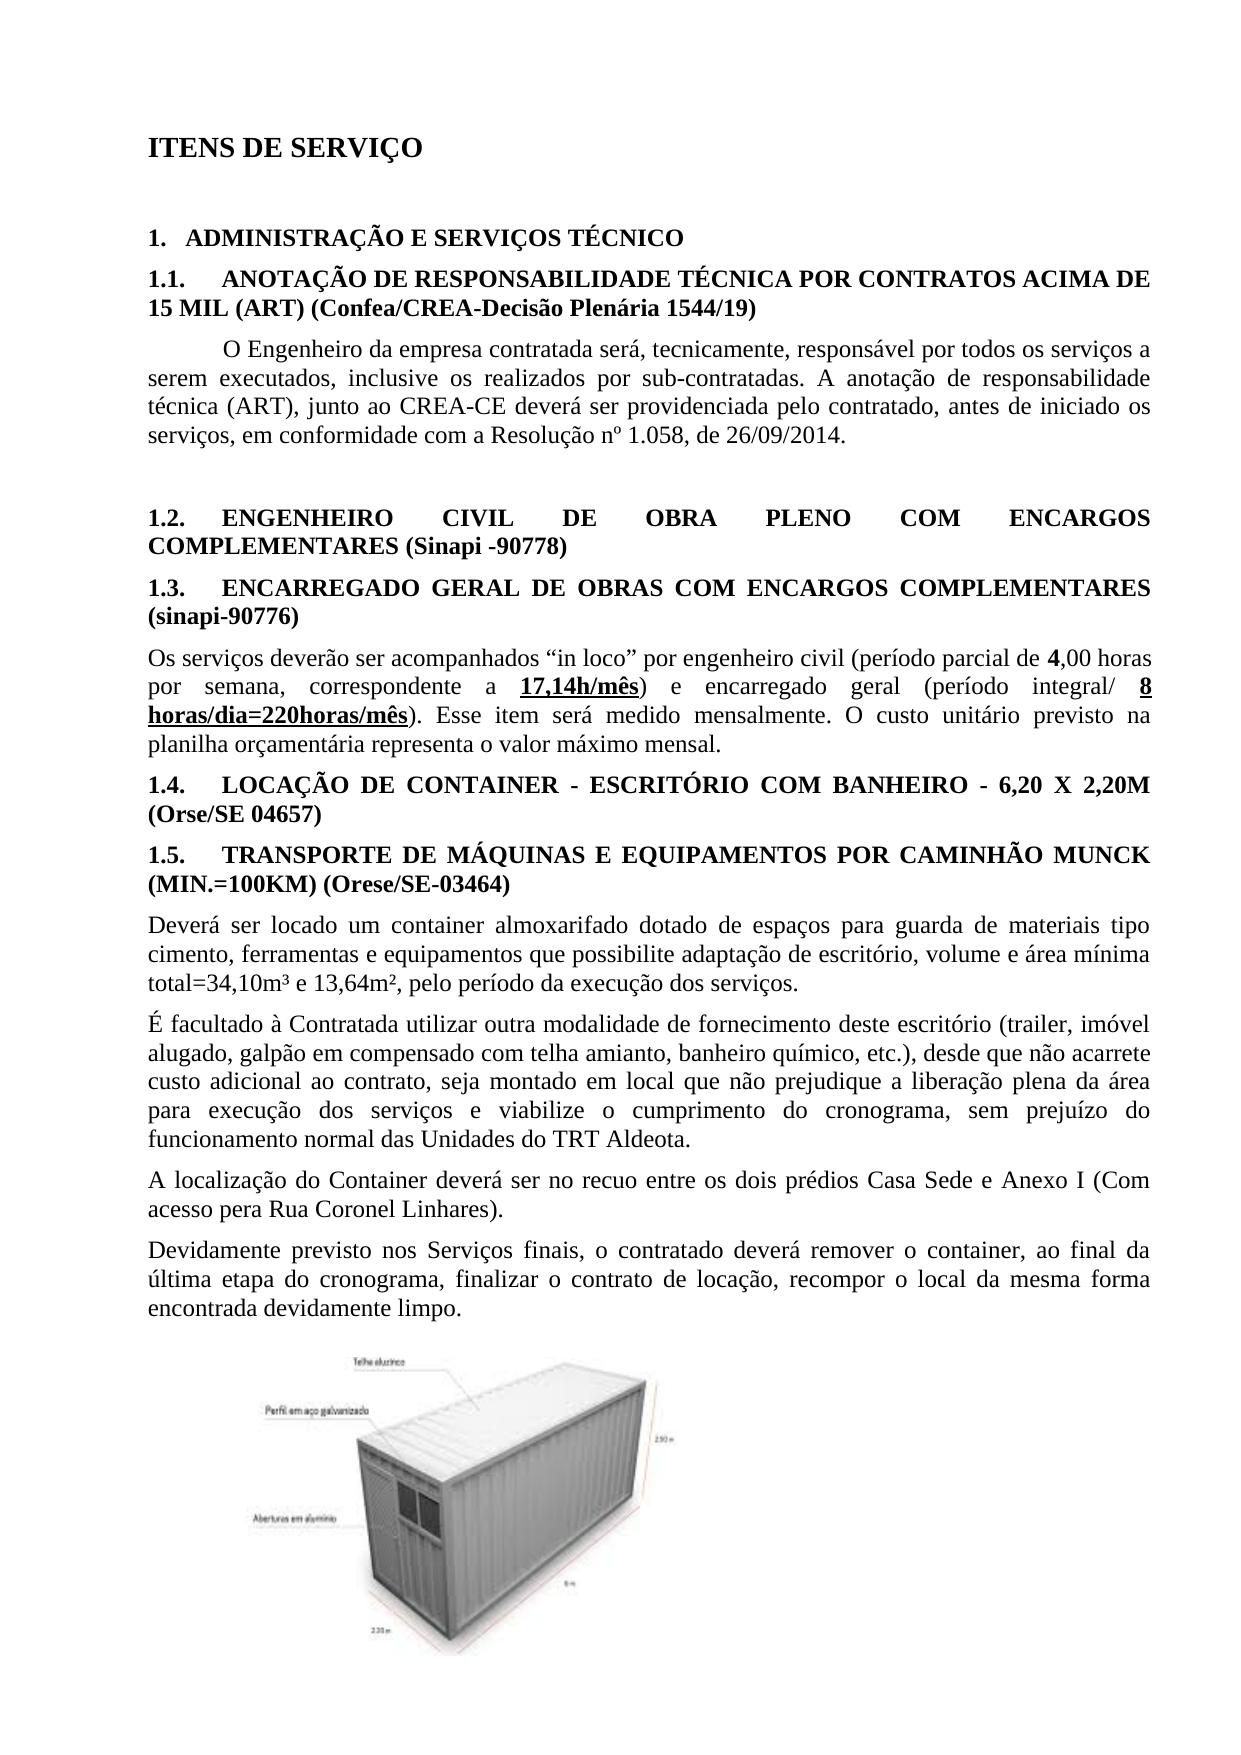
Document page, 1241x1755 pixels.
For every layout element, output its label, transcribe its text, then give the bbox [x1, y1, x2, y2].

list LOCAÇÃO DE CONTAINER - ESCRITÓRIO COM BANHEIRO - 6,20 X 2,20M (Orse/SE 04657) [148, 770, 1152, 828]
list ENGENHEIRO CIVIL DE OBRA PLENO COM ENCARGOS COMPLEMENTARES (Sinapi -90778) [148, 503, 1152, 560]
list TRANSPORTE DE MÁQUINAS E EQUIPAMENTOS POR CAMINHÃO MUNCK (MIN.=100KM) (Orese/SE-03464) [148, 840, 1152, 898]
list ANOTAÇÃO DE RESPONSABILIDADE TÉCNICA POR CONTRATOS ACIMA DE 15 MIL (ART) (Confea/CREA-Decisão Plenária 1544/19) [148, 264, 1152, 321]
text A localização do Container deverá ser no recuo entre os dois prédios Casa Sede e Anexo I (Com acesso pera Rua Coronel Linhares). [148, 1165, 1152, 1223]
text Deverá ser locado um container almoxarifado dotado de espaços para guarda de materiais tipo cimento, ferramentas e equipamentos que possibilite adaptação de escritório, volume e área mínima total=34,10m³ e 13,64m², pelo período da execução dos serviços. [148, 910, 1152, 996]
text ITENS DE SERVIÇO [148, 131, 1152, 164]
text O Engenheiro da empresa contratada será, tecnicamente, responsável por todos os serviços a serem executados, inclusive os realizados por sub-contratadas. A anotação de responsabilidade técnica (ART), junto ao CREA-CE deverá ser providenciada pelo contratado, antes de iniciado os serviços, em conformidade com a Resolução nº 1.058, de 26/09/2014. [148, 334, 1152, 449]
list ADMINISTRAÇÃO E SERVIÇOS TÉCNICO [148, 223, 1152, 251]
text Os serviços deverão ser acompanhados “in loco” por engenheiro civil (período parcial de 4,00 horas por semana, correspondente a 17,14h/mês) e encarregado geral (período integral/ 8 horas/dia=220horas/mês). Esse item será medido mensalmente. O custo unitário previsto na planilha orçamentária representa o valor máximo mensal. [148, 643, 1152, 758]
text É facultado à Contratada utilizar outra modalidade de fornecimento deste escritório (trailer, imóvel alugado, galpão em compensado com telha amianto, banheiro químico, etc.), desde que não acarrete custo adicional ao contrato, seja montado em local que não prejudique a liberação plena da área para execução dos serviços e viabilize o cumprimento do cronograma, sem prejuízo do funcionamento normal das Unidades do TRT Aldeota. [148, 1009, 1152, 1153]
text Devidamente previsto nos Serviços finais, o contratado deverá remover o container, ao final da última etapa do cronograma, finalizar o contrato de locação, recompor o local da mesma forma encontrada devidamente limpo. [148, 1235, 1152, 1321]
list ENCARREGADO GERAL DE OBRAS COM ENCARGOS COMPLEMENTARES (sinapi-90776) [148, 573, 1152, 630]
